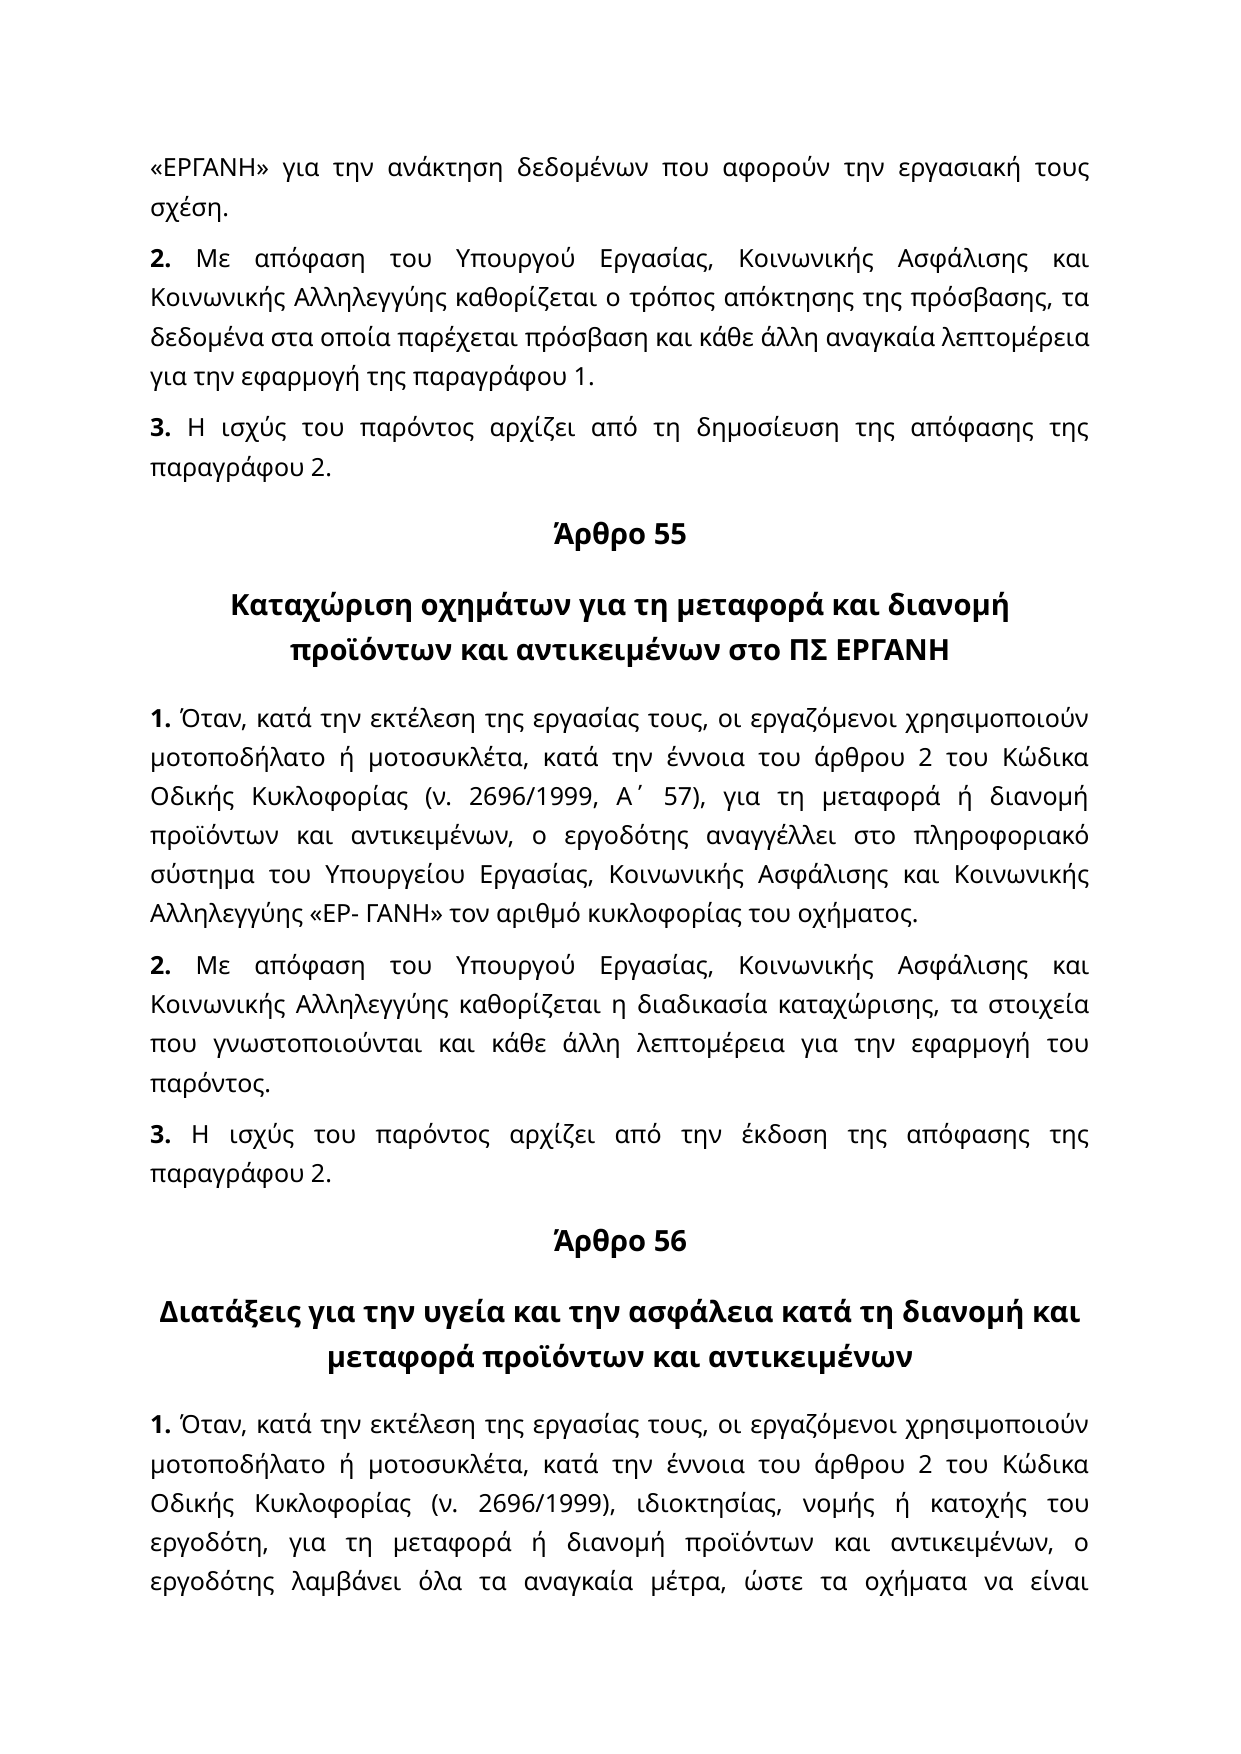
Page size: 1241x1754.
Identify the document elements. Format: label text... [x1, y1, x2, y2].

subtitle Άρθρο 55 [150, 513, 1090, 553]
subtitle Διατάξεις για την υγεία και την ασφάλεια κατά τη διανομή και μεταφορά προϊόντων και αντικειμένων [150, 1291, 1090, 1376]
text 1. Όταν, κατά την εκτέλεση της εργασίας τους, οι εργαζόμενοι χρησιμοποιούν μοτοποδήλατο ή μοτοσυκλέτα, κατά την έννοια του άρθρου 2 του Κώδικα Οδικής Κυκλοφορίας (ν. 2696/1999), ιδιοκτησίας, νομής ή κατοχής του εργοδότη, για τη μεταφορά ή διανομή προϊόντων και αντικειμένων, ο εργοδότης λαμβάνει όλα τα αναγκαία μέτρα, ώστε τα οχήματα να είναι [150, 1407, 1090, 1598]
text 2. Με απόφαση του Υπουργού Εργασίας, Κοινωνικής Ασφάλισης και Κοινωνικής Αλληλεγγύης καθορίζεται ο τρόπος απόκτησης της πρόσβασης, τα δεδομένα στα οποία παρέχεται πρόσβαση και κάθε άλλη αναγκαία λεπτομέρεια για την εφαρμογή της παραγράφου 1. [150, 241, 1090, 392]
subtitle Άρθρο 56 [150, 1220, 1090, 1260]
text 2. Με απόφαση του Υπουργού Εργασίας, Κοινωνικής Ασφάλισης και Κοινωνικής Αλληλεγγύης καθορίζεται η διαδικασία καταχώρισης, τα στοιχεία που γνωστοποιούνται και κάθε άλλη λεπτομέρεια για την εφαρμογή του παρόντος. [150, 948, 1090, 1099]
text «ΕΡΓΑΝΗ» για την ανάκτηση δεδομένων που αφορούν την εργασιακή τους σχέση. [150, 150, 1090, 223]
text 3. Η ισχύς του παρόντος αρχίζει από τη δημοσίευση της απόφασης της παραγράφου 2. [150, 410, 1090, 483]
text 1. Όταν, κατά την εκτέλεση της εργασίας τους, οι εργαζόμενοι χρησιμοποιούν μοτοποδήλατο ή μοτοσυκλέτα, κατά την έννοια του άρθρου 2 του Κώδικα Οδικής Κυκλοφορίας (ν. 2696/1999, Α΄ 57), για τη μεταφορά ή διανομή προϊόντων και αντικειμένων, ο εργοδότης αναγγέλλει στο πληροφοριακό σύστημα του Υπουργείου Εργασίας, Κοινωνικής Ασφάλισης και Κοινωνικής Αλληλεγγύης «ΕΡ- ΓΑΝΗ» τον αριθμό κυκλοφορίας του οχήματος. [150, 700, 1090, 930]
text 3. Η ισχύς του παρόντος αρχίζει από την έκδοση της απόφασης της παραγράφου 2. [150, 1117, 1090, 1190]
subtitle Καταχώριση οχημάτων για τη μεταφορά και διανομή προϊόντων και αντικειμένων στο ΠΣ ΕΡΓΑΝΗ [150, 584, 1090, 669]
